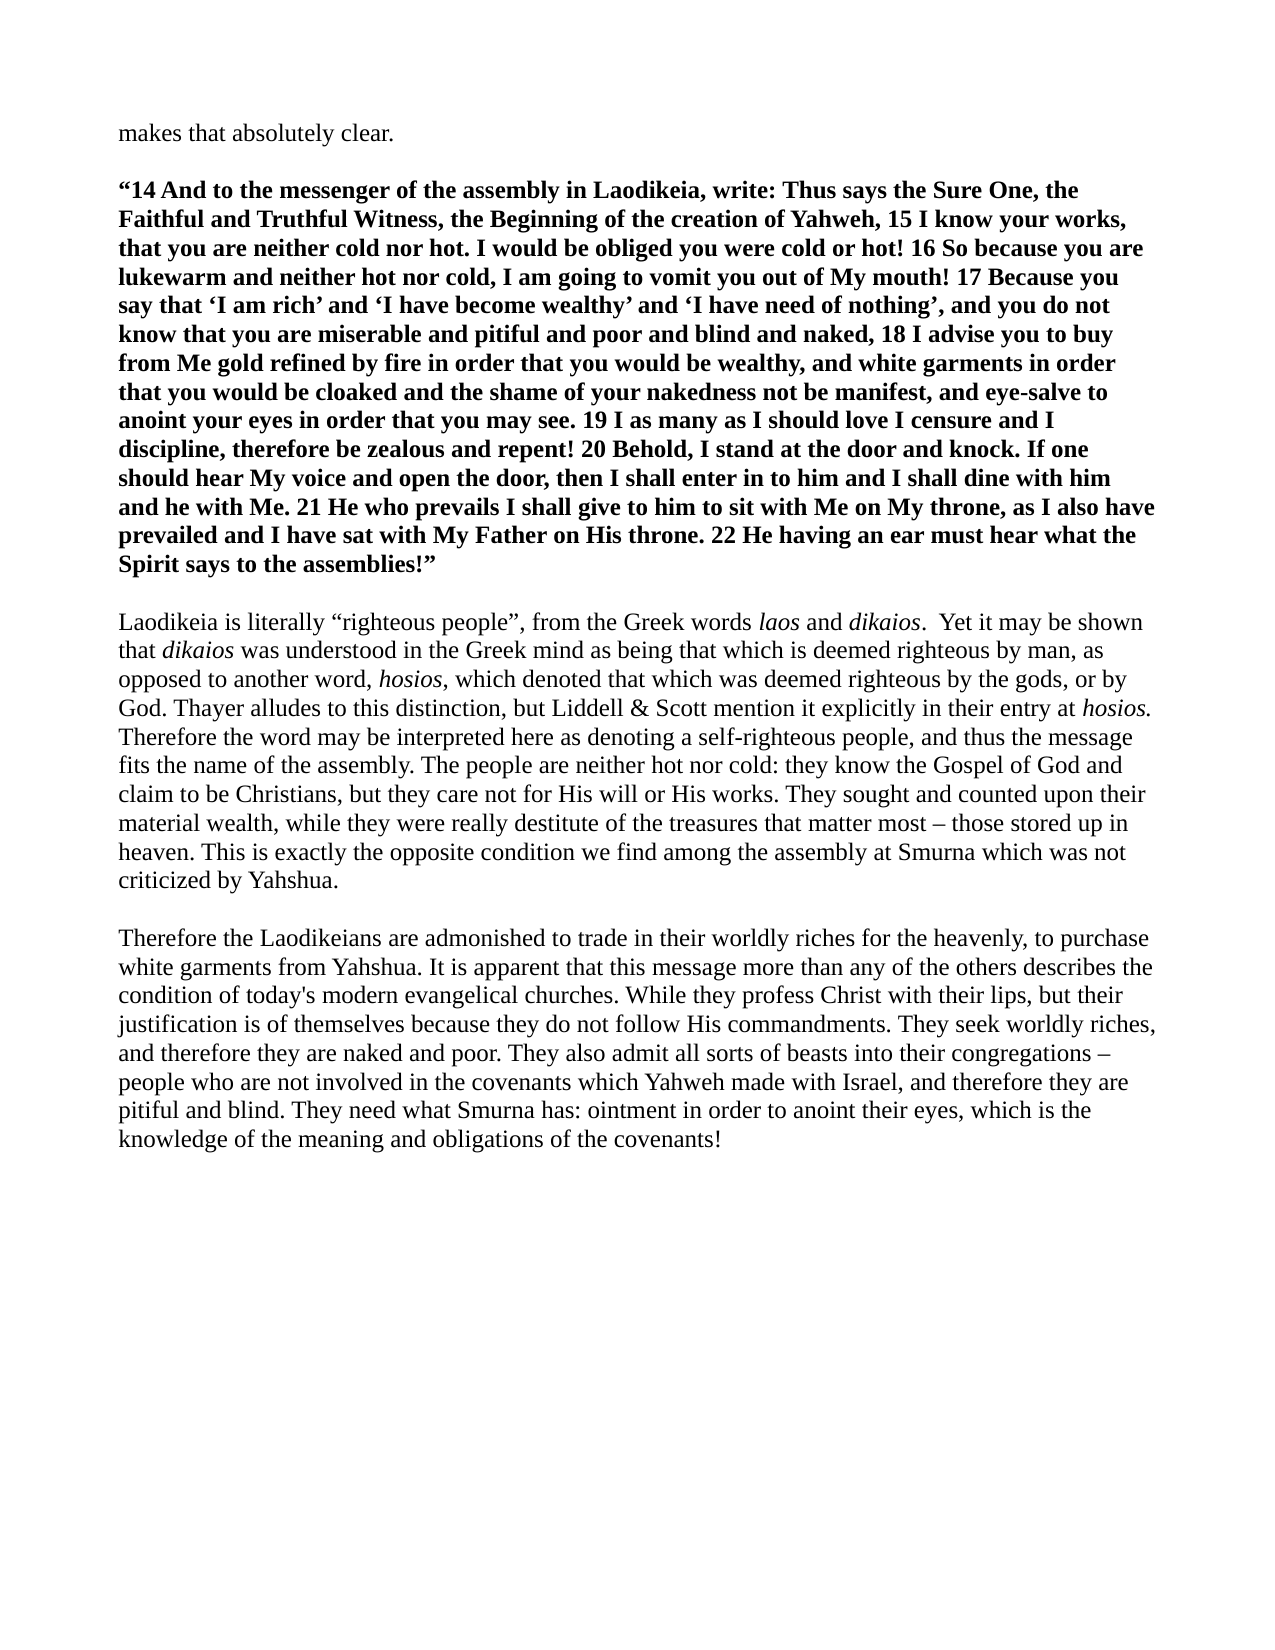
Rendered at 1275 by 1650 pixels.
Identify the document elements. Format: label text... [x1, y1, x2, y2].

text makes that absolutely clear. [118, 118, 1157, 147]
text Laodikeia is literally “righteous people”, from the Greek words laos and dikaios. Yet it may be shown that dikaios was understood in the Greek mind as being that which is deemed righteous by man, as opposed to another word, hosios, which denoted that which was deemed righteous by the gods, or by God. Thayer alludes to this distinction, but Liddell & Scott mention it explicitly in their entry at hosios. Therefore the word may be interpreted here as denoting a self-righteous people, and thus the message fits the name of the assembly. The people are neither hot nor cold: they know the Gospel of God and claim to be Christians, but they care not for His will or His works. They sought and counted upon their material wealth, while they were really destitute of the treasures that matter most – those stored up in heaven. This is exactly the opposite condition we find among the assembly at Smurna which was not criticized by Yahshua. [118, 607, 1157, 894]
text “14 And to the messenger of the assembly in Laodikeia, write: Thus says the Sure One, the Faithful and Truthful Witness, the Beginning of the creation of Yahweh, 15 I know your works, that you are neither cold nor hot. I would be obliged you were cold or hot! 16 So because you are lukewarm and neither hot nor cold, I am going to vomit you out of My mouth! 17 Because you say that ‘I am rich’ and ‘I have become wealthy’ and ‘I have need of nothing’, and you do not know that you are miserable and pitiful and poor and blind and naked, 18 I advise you to buy from Me gold refined by fire in order that you would be wealthy, and white garments in order that you would be cloaked and the shame of your nakedness not be manifest, and eye-salve to anoint your eyes in order that you may see. 19 I as many as I should love I censure and I discipline, therefore be zealous and repent! 20 Behold, I stand at the door and knock. If one should hear My voice and open the door, then I shall enter in to him and I shall dine with him and he with Me. 21 He who prevails I shall give to him to sit with Me on My throne, as I also have prevailed and I have sat with My Father on His throne. 22 He having an ear must hear what the Spirit says to the assemblies!” [118, 176, 1157, 578]
text Therefore the Laodikeians are admonished to trade in their worldly riches for the heavenly, to purchase white garments from Yahshua. It is apparent that this message more than any of the others describes the condition of today's modern evangelical churches. While they profess Christ with their lips, but their justification is of themselves because they do not follow His commandments. They seek worldly riches, and therefore they are naked and poor. They also admit all sorts of beasts into their congregations – people who are not involved in the covenants which Yahweh made with Israel, and therefore they are pitiful and blind. They need what Smurna has: ointment in order to anoint their eyes, which is the knowledge of the meaning and obligations of the covenants! [118, 923, 1157, 1153]
